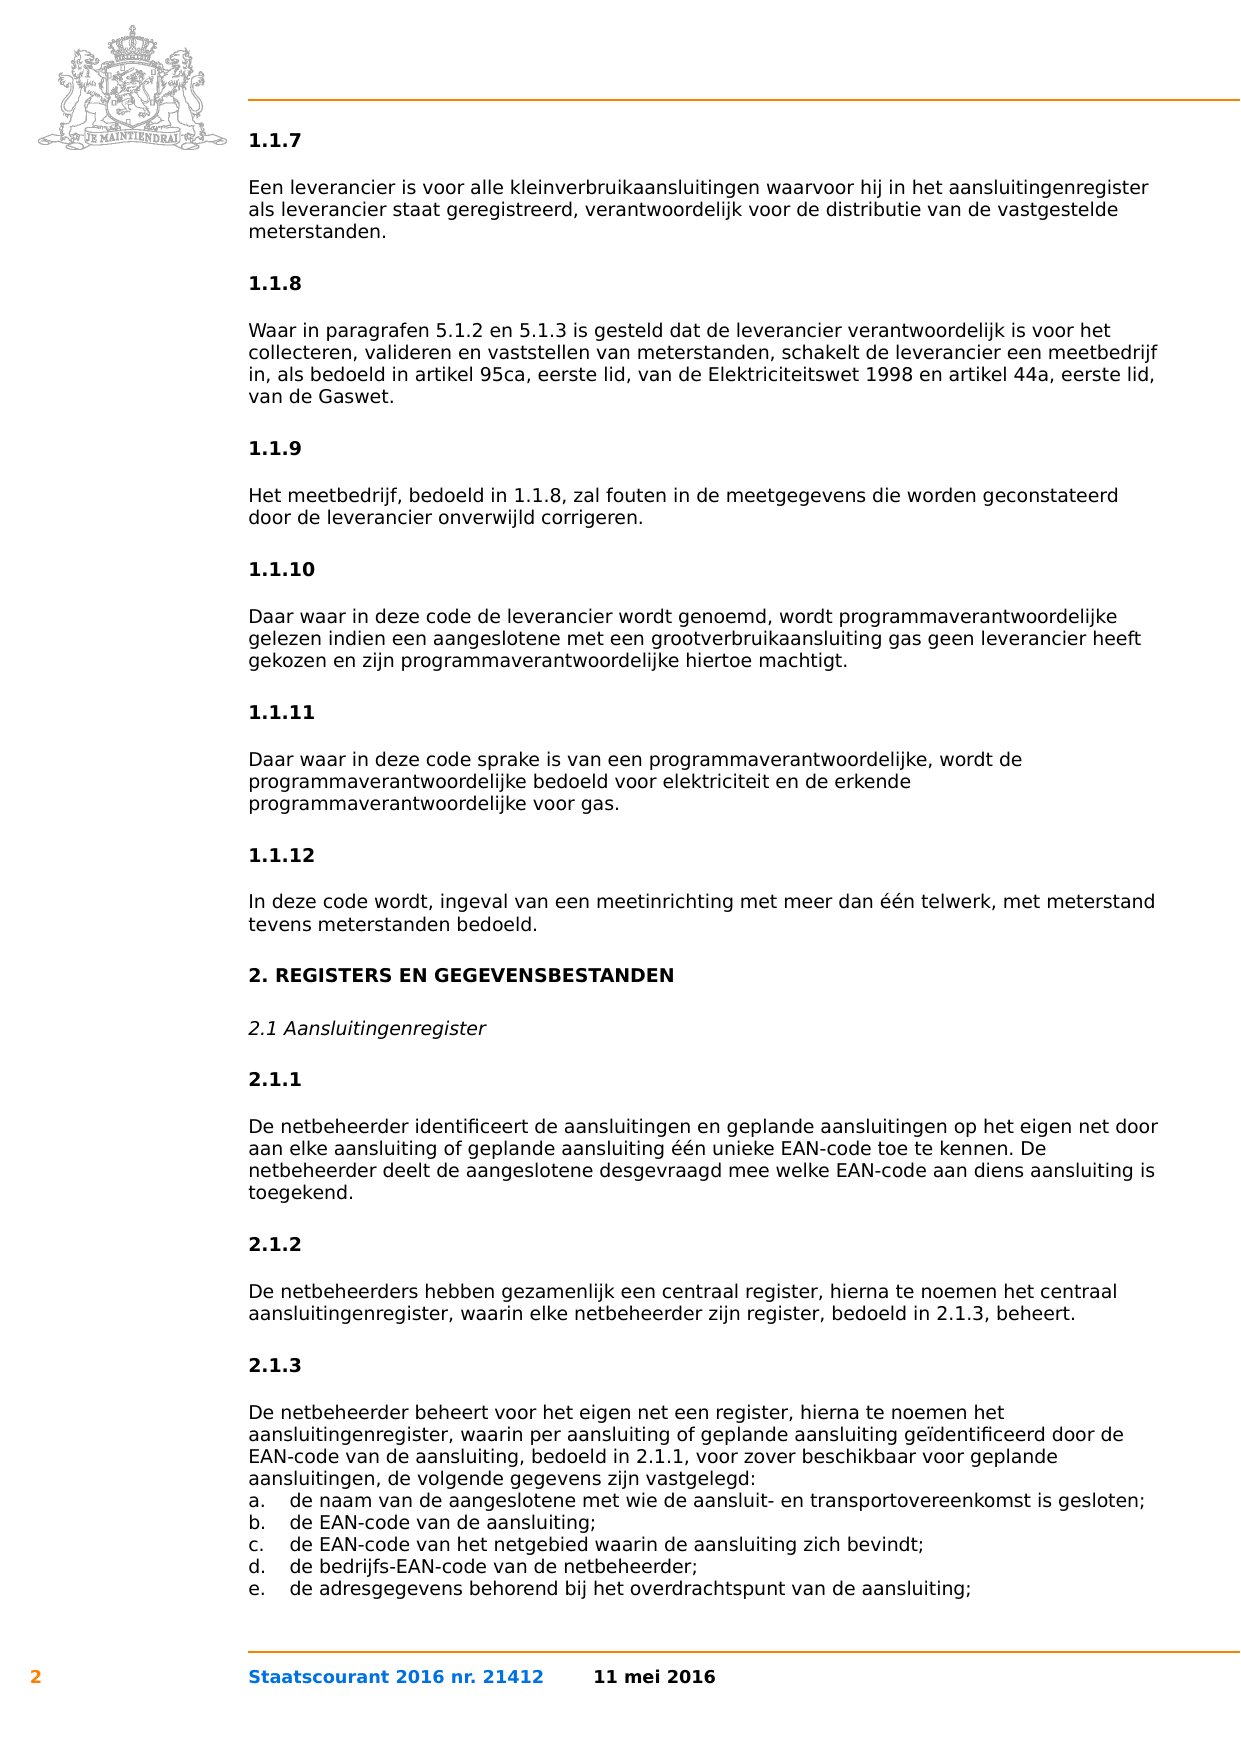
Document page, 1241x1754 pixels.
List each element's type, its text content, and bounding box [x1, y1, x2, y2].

text a. de naam van de aangeslotene met wie de aansluit- en transportovereenkomst is gesloten; [248, 1490, 1163, 1512]
picture [38, 25, 227, 150]
text De netbeheerder beheert voor het eigen net een register, hierna te noemen het aansluitingenregister, waarin per aansluiting of geplande aansluiting geïdentificeerd door de EAN-code van de aansluiting, bedoeld in 2.1.1, voor zover beschikbaar voor geplande aansluitingen, de volgende gegevens zijn vastgelegd: [248, 1402, 1163, 1490]
subtitle 1.1.10 [248, 559, 1163, 581]
subtitle 1.1.11 [248, 702, 1163, 723]
subtitle 2.1.2 [248, 1234, 1163, 1256]
text De netbeheerder identificeert de aansluitingen en geplande aansluitingen op het eigen net door aan elke aansluiting of geplande aansluiting één unieke EAN-code toe te kennen. De netbeheerder deelt de aangeslotene desgevraagd mee welke EAN-code aan diens aansluiting is toegekend. [248, 1116, 1163, 1204]
subtitle 1.1.7 [248, 130, 1163, 152]
subtitle 1.1.12 [248, 844, 1163, 866]
text e. de adresgegevens behorend bij het overdrachtspunt van de aansluiting; [248, 1578, 1163, 1600]
text c. de EAN-code van het netgebied waarin de aansluiting zich bevindt; [248, 1534, 1163, 1556]
text b. de EAN-code van de aansluiting; [248, 1512, 1163, 1534]
subtitle 1.1.9 [248, 438, 1163, 460]
text d. de bedrijfs-EAN-code van de netbeheerder; [248, 1556, 1163, 1578]
text Waar in paragrafen 5.1.2 en 5.1.3 is gesteld dat de leverancier verantwoordelijk is voor het collecteren, valideren en vaststellen van meterstanden, schakelt de leverancier een meetbedrijf in, als bedoeld in artikel 95ca, eerste lid, van de Elektriciteitswet 1998 en artikel 44a, eerste lid, van de Gaswet. [248, 320, 1163, 408]
text Daar waar in deze code sprake is van een programmaverantwoordelijke, wordt de programmaverantwoordelijke bedoeld voor elektriciteit en de erkende programmaverantwoordelijke voor gas. [248, 748, 1163, 814]
subtitle 2. REGISTERS EN GEGEVENSBESTANDEN [248, 965, 1163, 987]
subtitle 2.1.3 [248, 1355, 1163, 1377]
text Een leverancier is voor alle kleinverbruikaansluitingen waarvoor hij in het aansluitingenregister als leverancier staat geregistreerd, verantwoordelijk voor de distributie van de vastgestelde meterstanden. [248, 177, 1163, 243]
subtitle 2.1 Aansluitingenregister [248, 1017, 1163, 1039]
text De netbeheerders hebben gezamenlijk een centraal register, hierna te noemen het centraal aansluitingenregister, waarin elke netbeheerder zijn register, bedoeld in 2.1.3, beheert. [248, 1281, 1163, 1325]
subtitle 1.1.8 [248, 273, 1163, 295]
text Daar waar in deze code de leverancier wordt genoemd, wordt programmaverantwoordelijke gelezen indien een aangeslotene met een grootverbruikaansluiting gas geen leverancier heeft gekozen en zijn programmaverantwoordelijke hiertoe machtigt. [248, 606, 1163, 672]
text Het meetbedrijf, bedoeld in 1.1.8, zal fouten in de meetgegevens die worden geconstateerd door de leverancier onverwijld corrigeren. [248, 485, 1163, 529]
text In deze code wordt, ingeval van een meetinrichting met meer dan één telwerk, met meterstand tevens meterstanden bedoeld. [248, 891, 1163, 935]
subtitle 2.1.1 [248, 1069, 1163, 1091]
